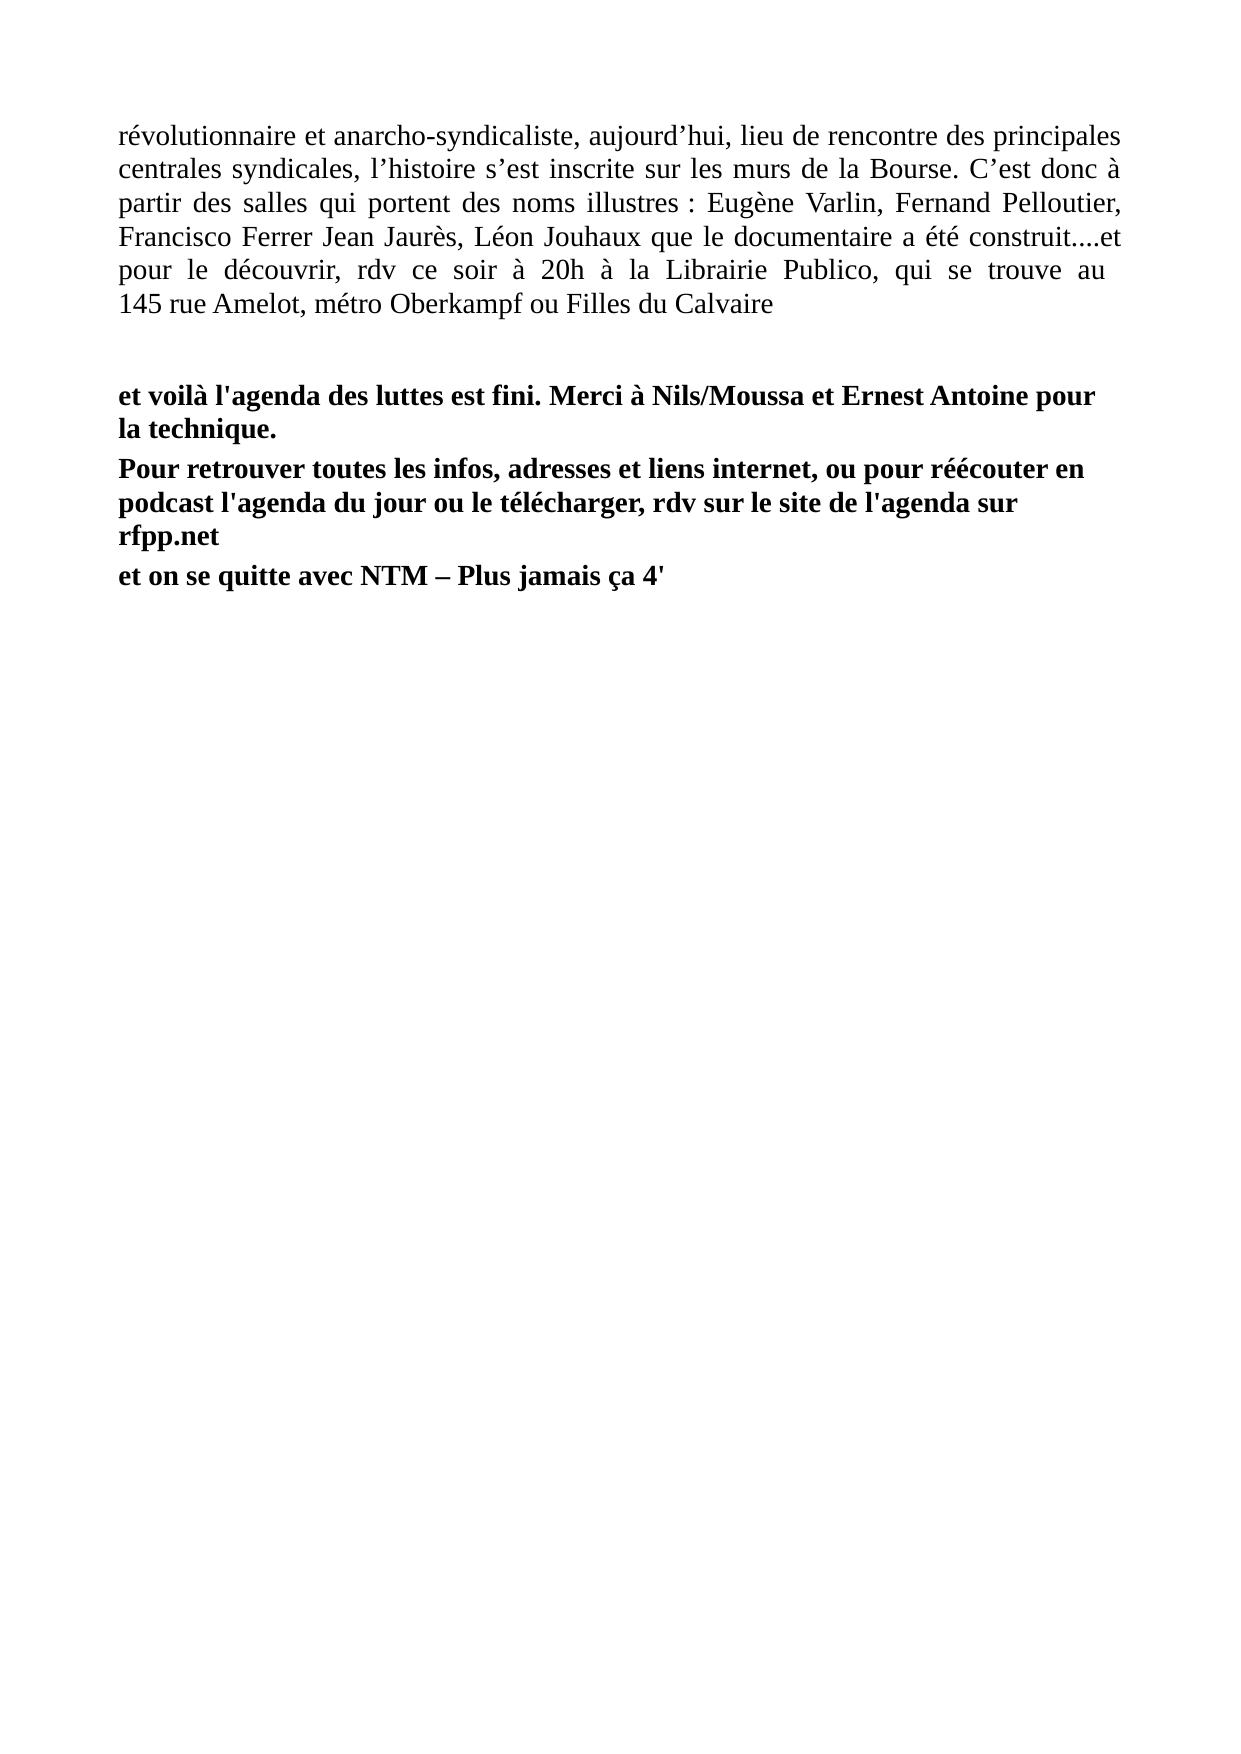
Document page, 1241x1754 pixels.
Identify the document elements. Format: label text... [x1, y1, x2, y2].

text et on se quitte avec NTM – Plus jamais ça 4' [118, 558, 1122, 592]
text Pour retrouver toutes les infos, adresses et liens internet, ou pour réécouter en podcast l'agenda du jour ou le télécharger, rdv sur le site de l'agenda sur rfpp.net [118, 451, 1122, 552]
text et voilà l'agenda des luttes est fini. Merci à Nils/Moussa et Ernest Antoine pour la technique. [118, 378, 1122, 445]
text révolutionnaire et anarcho-syndicaliste, aujourd’hui, lieu de rencontre des principales centrales syndicales, l’histoire s’est inscrite sur les murs de la Bourse. C’est donc à partir des salles qui portent des noms illustres : Eugène Varlin, Fernand Pelloutier, Francisco Ferrer Jean Jaurès, Léon Jouhaux que le documentaire a été construit....et pour le découvrir, rdv ce soir à 20h à la Librairie Publico, qui se trouve au 145 rue Amelot, métro Oberkampf ou Filles du Calvaire [118, 118, 1122, 319]
